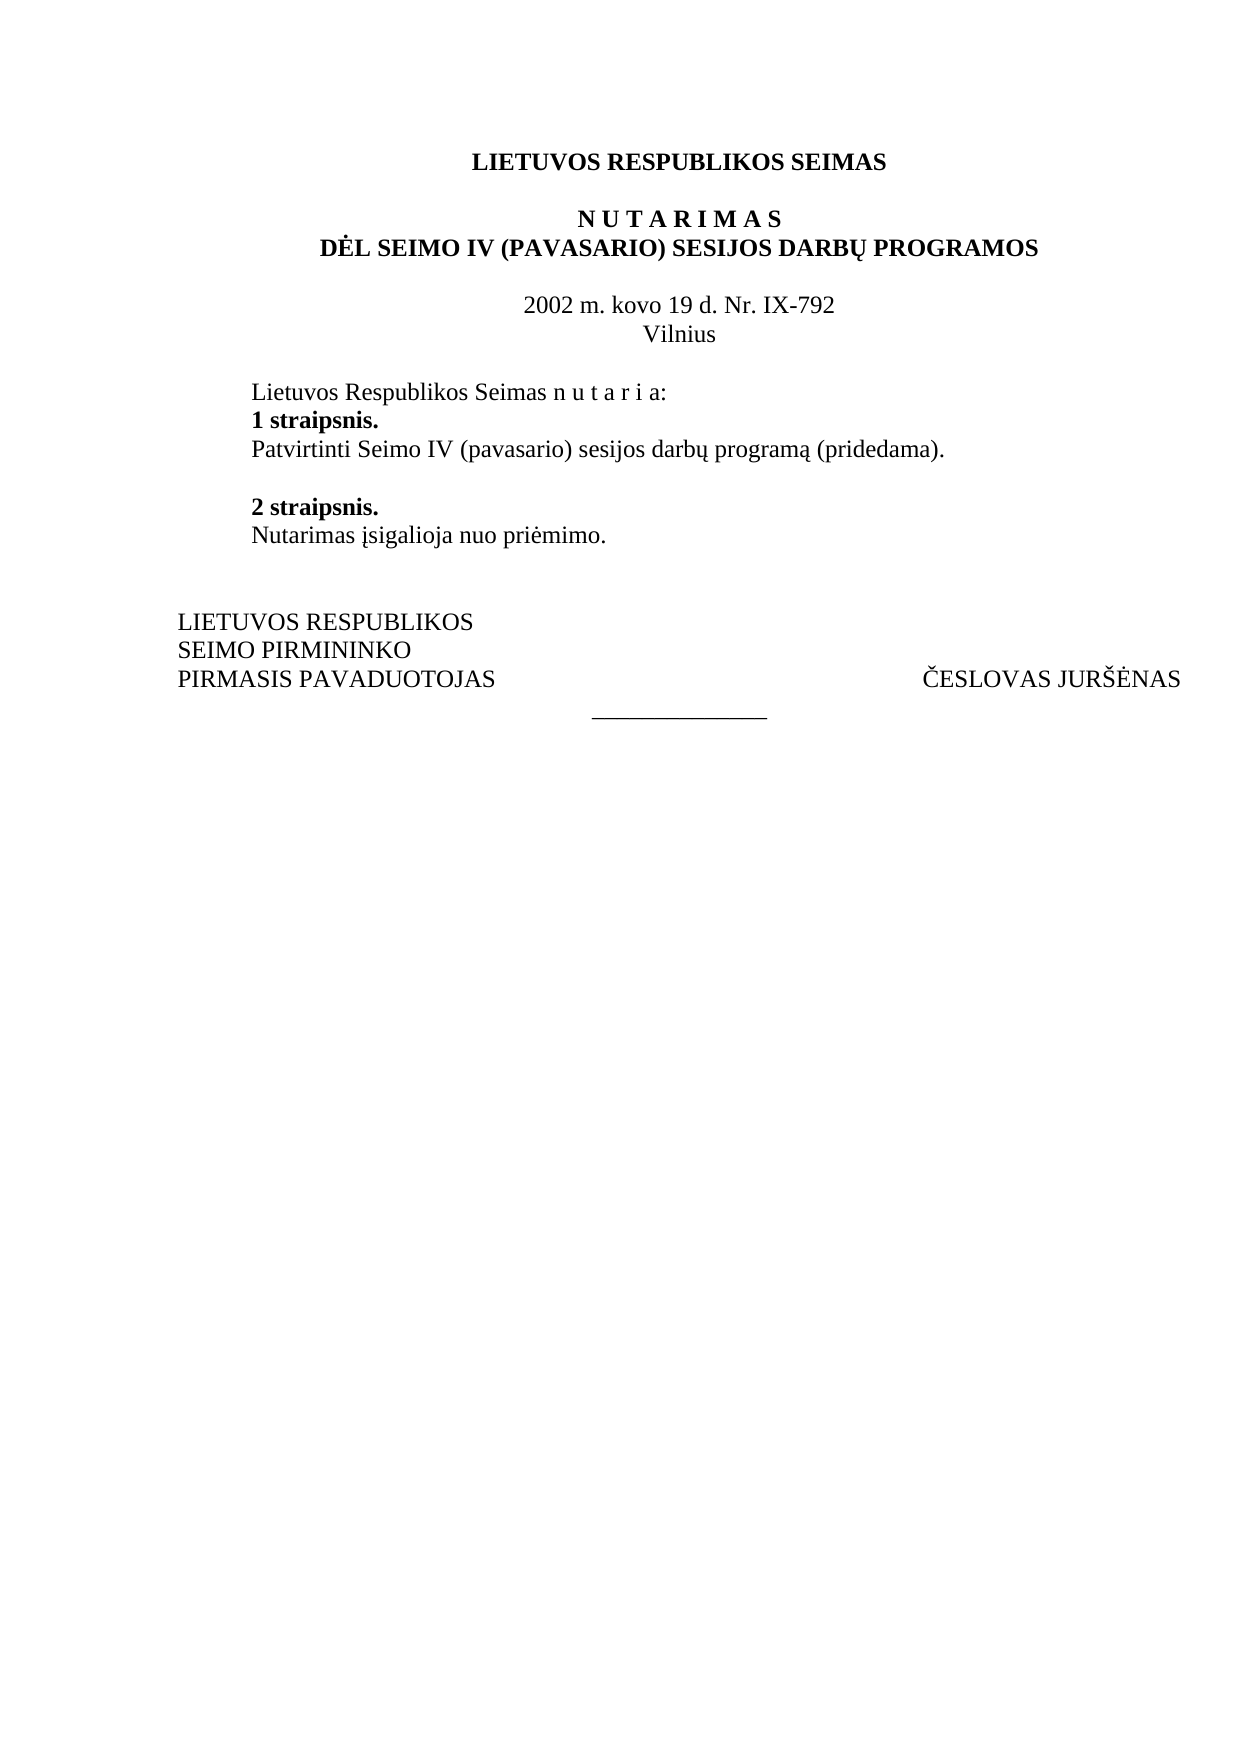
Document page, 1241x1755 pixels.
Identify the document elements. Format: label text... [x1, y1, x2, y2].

text PIRMASIS PAVADUOTOJAS ČESLOVAS JURŠĖNAS [177, 664, 1181, 693]
text SEIMO PIRMININKO [177, 636, 1181, 664]
text Lietuvos Respublikos Seimas nutaria: [177, 377, 1181, 406]
text LIETUVOS RESPUBLIKOS SEIMAS [177, 147, 1181, 176]
text DĖL SEIMO IV (PAVASARIO) SESIJOS DARBŲ PROGRAMOS [177, 233, 1181, 262]
text 1 straipsnis. [177, 406, 1181, 434]
text Vilnius [177, 319, 1181, 348]
text N U T A R I M A S [177, 204, 1181, 233]
text LIETUVOS RESPUBLIKOS [177, 607, 1181, 636]
text Patvirtinti Seimo IV (pavasario) sesijos darbų programą (pridedama). [177, 434, 1181, 463]
text 2002 m. kovo 19 d. Nr. IX-792 [177, 291, 1181, 319]
text 2 straipsnis. [177, 492, 1181, 521]
text Nutarimas įsigalioja nuo priėmimo. [177, 521, 1181, 549]
text ______________ [177, 693, 1181, 722]
